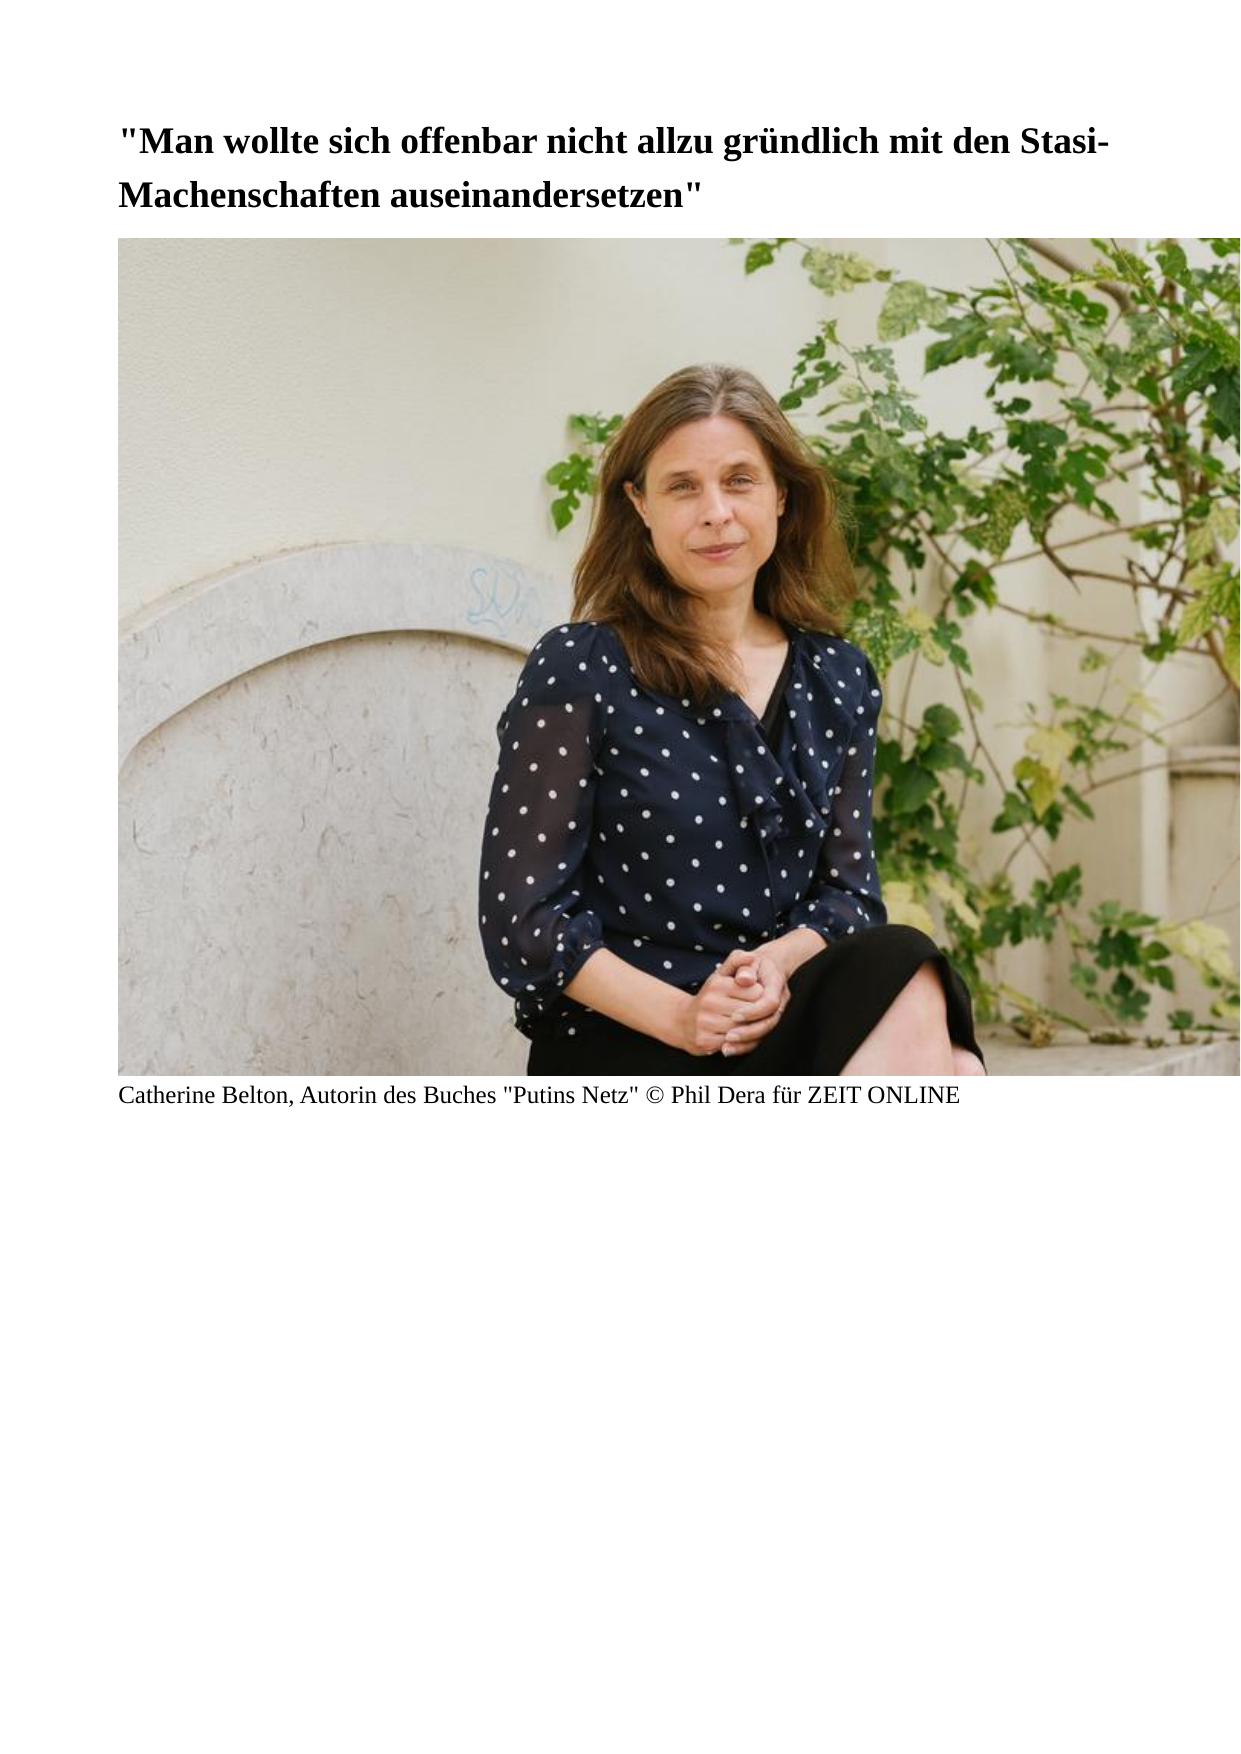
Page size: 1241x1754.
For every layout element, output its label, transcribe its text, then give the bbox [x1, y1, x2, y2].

text Catherine Belton, Autorin des Buches "Putins Netz" © Phil Dera für ZEIT ONLINE [118, 1080, 1122, 1109]
picture [118, 238, 1241, 1076]
subtitle "Man wollte sich offenbar nicht allzu gründlich mit den Stasi-Machenschaften auseinandersetzen" [118, 118, 1122, 215]
